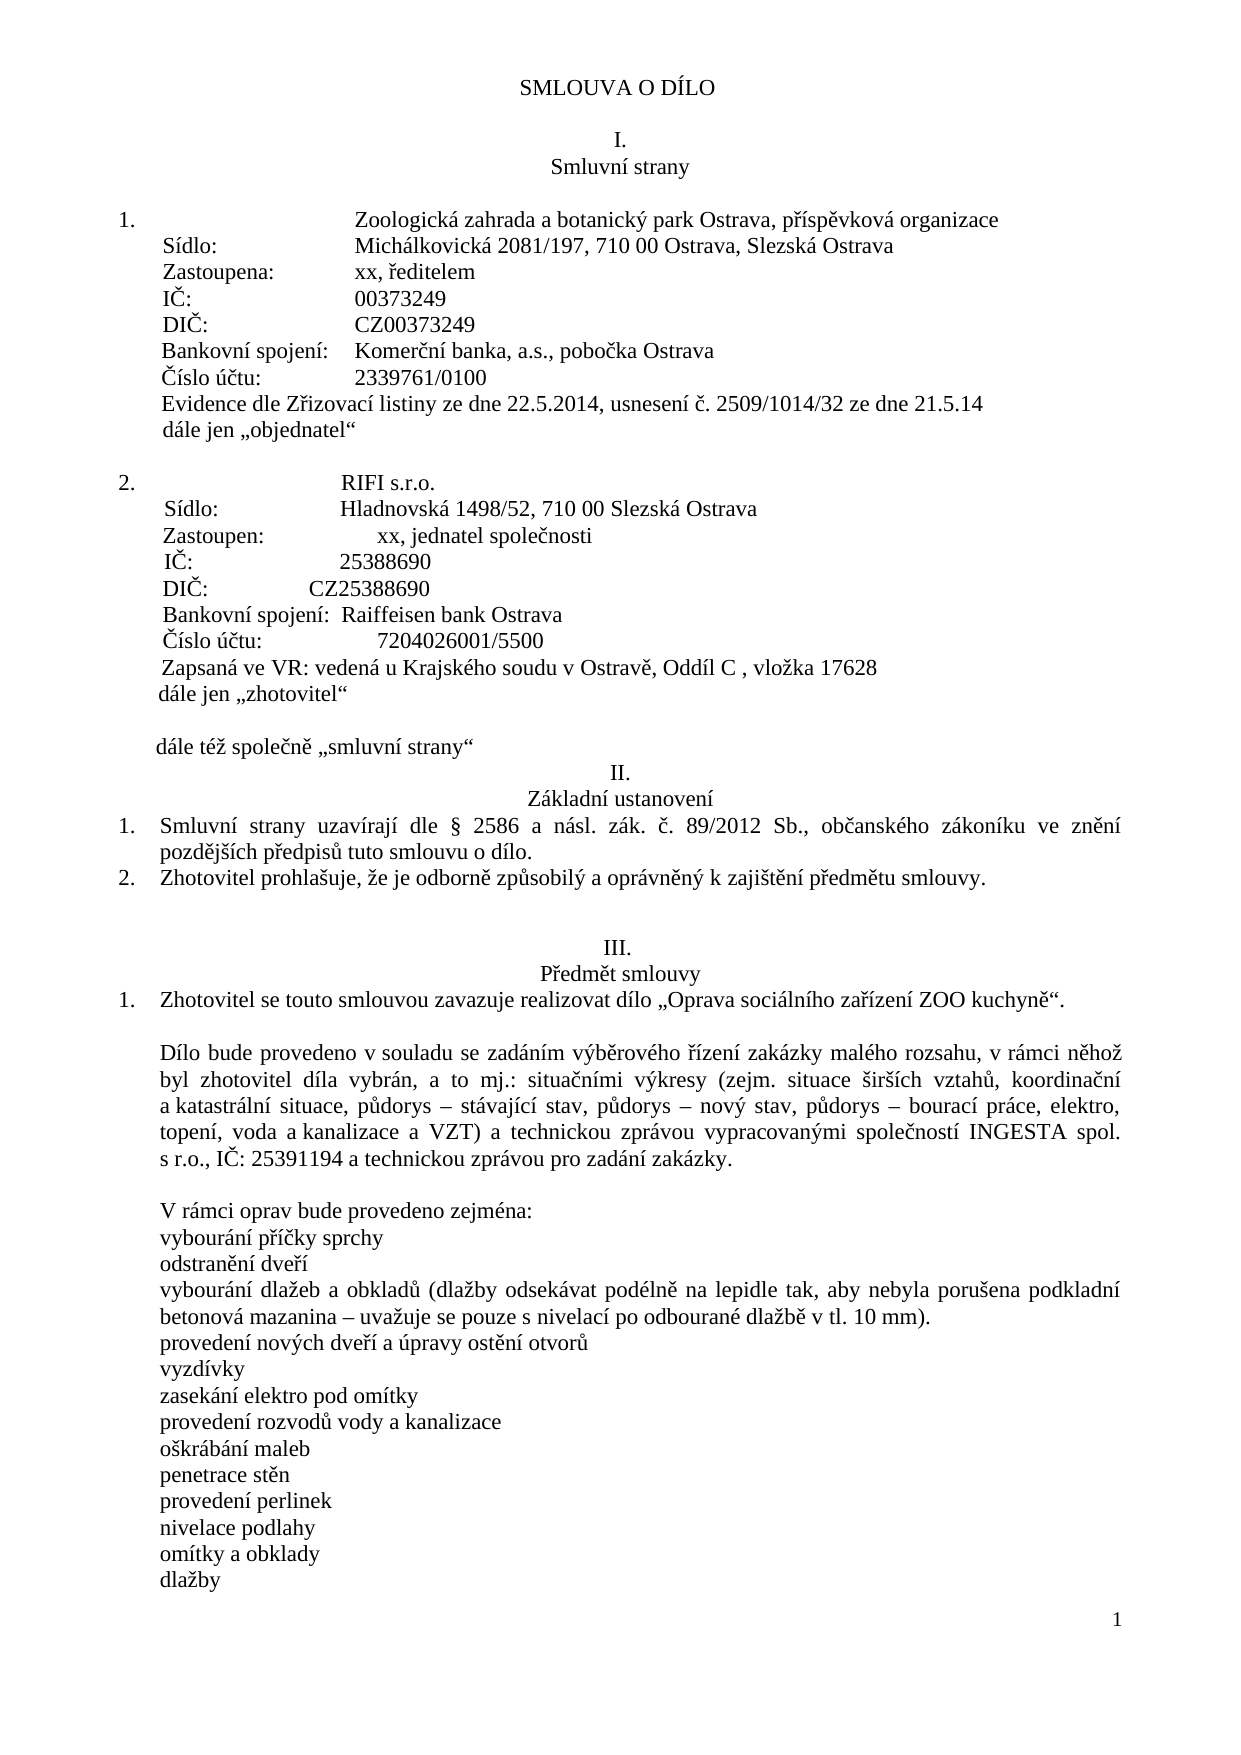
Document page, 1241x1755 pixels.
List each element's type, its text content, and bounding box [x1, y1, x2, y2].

list Zhotovitel se touto smlouvou zavazuje realizovat dílo „Oprava sociálního zařízení ZOO kuchyně“. [118, 987, 1122, 1013]
text dále též společně „smluvní strany“ [156, 733, 1122, 759]
text IČ: 25388690 [118, 548, 1122, 574]
text provedení nových dveří a úpravy ostění otvorů [159, 1329, 1122, 1356]
list Zhotovitel prohlašuje, že je odborně způsobilý a oprávněný k zajištění předmětu smlouvy. [118, 864, 1122, 891]
list Smluvní strany uzavírají dle § 2586 a násl. zák. č. 89/2012 Sb., občanského zákoníku ve znění pozdějších předpisů tuto smlouvu o dílo. [118, 812, 1122, 864]
text vybourání dlažeb a obkladů (dlažby odsekávat podélně na lepidle tak, aby nebyla porušena podkladní betonová mazanina – uvažuje se pouze s nivelací po odbourané dlažbě v tl. 10 mm). [159, 1276, 1122, 1329]
text DIČ: CZ00373249 [156, 311, 1122, 337]
text 2. RIFI s.r.o. [118, 469, 1122, 496]
text Zastoupen: xx, jednatel společnosti [156, 522, 1122, 548]
text II. [118, 759, 1122, 785]
text DIČ: CZ25388690 [156, 574, 1122, 601]
text Číslo účtu: 7204026001/5500 [156, 627, 1122, 654]
text Zastoupena: xx, ředitelem [118, 258, 1122, 285]
text provedení perlinek [159, 1487, 1122, 1514]
text Sídlo: Hladnovská 1498/52, 710 00 Slezská Ostrava [118, 496, 1122, 522]
text Předmět smlouvy [118, 960, 1122, 987]
text 1. Zoologická zahrada a botanický park Ostrava, příspěvková organizace [118, 206, 1122, 232]
text dále jen „zhotovitel“ [118, 680, 1122, 706]
text Smlouva o dílo [118, 74, 1122, 100]
text Sídlo: Michálkovická 2081/197, 710 00 Ostrava, Slezská Ostrava [118, 232, 1122, 258]
text Bankovní spojení: Komerční banka, a.s., pobočka Ostrava [156, 337, 1122, 364]
text III. [118, 934, 1122, 960]
text penetrace stěn [159, 1461, 1122, 1487]
text zasekání elektro pod omítky [159, 1382, 1122, 1408]
text vyzdívky [159, 1356, 1122, 1382]
text V rámci oprav bude provedeno zejména: [159, 1197, 1122, 1224]
text oškrábání maleb [159, 1434, 1122, 1461]
text Číslo účtu: 2339761/0100 [156, 364, 1122, 390]
text Dílo bude provedeno v souladu se zadáním výběrového řízení zakázky malého rozsahu, v rámci něhož byl zhotovitel díla vybrán, a to mj.: situačními výkresy (zejm. situace širších vztahů, koordinační a katastrální situace, půdorys – stávající stav, půdorys – nový stav, půdorys – bourací práce, elektro, topení, voda a kanalizace a VZT) a technickou zprávou vypracovanými společností INGESTA spol. s r.o., IČ: 25391194 a technickou zprávou pro zadání zakázky. [159, 1039, 1122, 1171]
text nivelace podlahy [159, 1514, 1122, 1540]
text omítky a obklady [159, 1540, 1122, 1566]
text Smluvní strany [118, 153, 1122, 179]
text dlažby [159, 1566, 1122, 1593]
text vybourání příčky sprchy [159, 1224, 1122, 1250]
text odstranění dveří [159, 1250, 1122, 1276]
text I. [118, 127, 1122, 153]
text Bankovní spojení: Raiffeisen bank Ostrava [156, 601, 1122, 627]
text IČ: 00373249 [156, 285, 1122, 311]
text Evidence dle Zřizovací listiny ze dne 22.5.2014, usnesení č. 2509/1014/32 ze dne 21.5.14 [156, 390, 1122, 416]
text provedení rozvodů vody a kanalizace [159, 1408, 1122, 1434]
text dále jen „objednatel“ [156, 416, 1122, 443]
subtitle Základní ustanovení [118, 785, 1122, 812]
text Zapsaná ve VR: vedená u Krajského soudu v Ostravě, Oddíl C , vložka 17628 [156, 654, 1122, 680]
